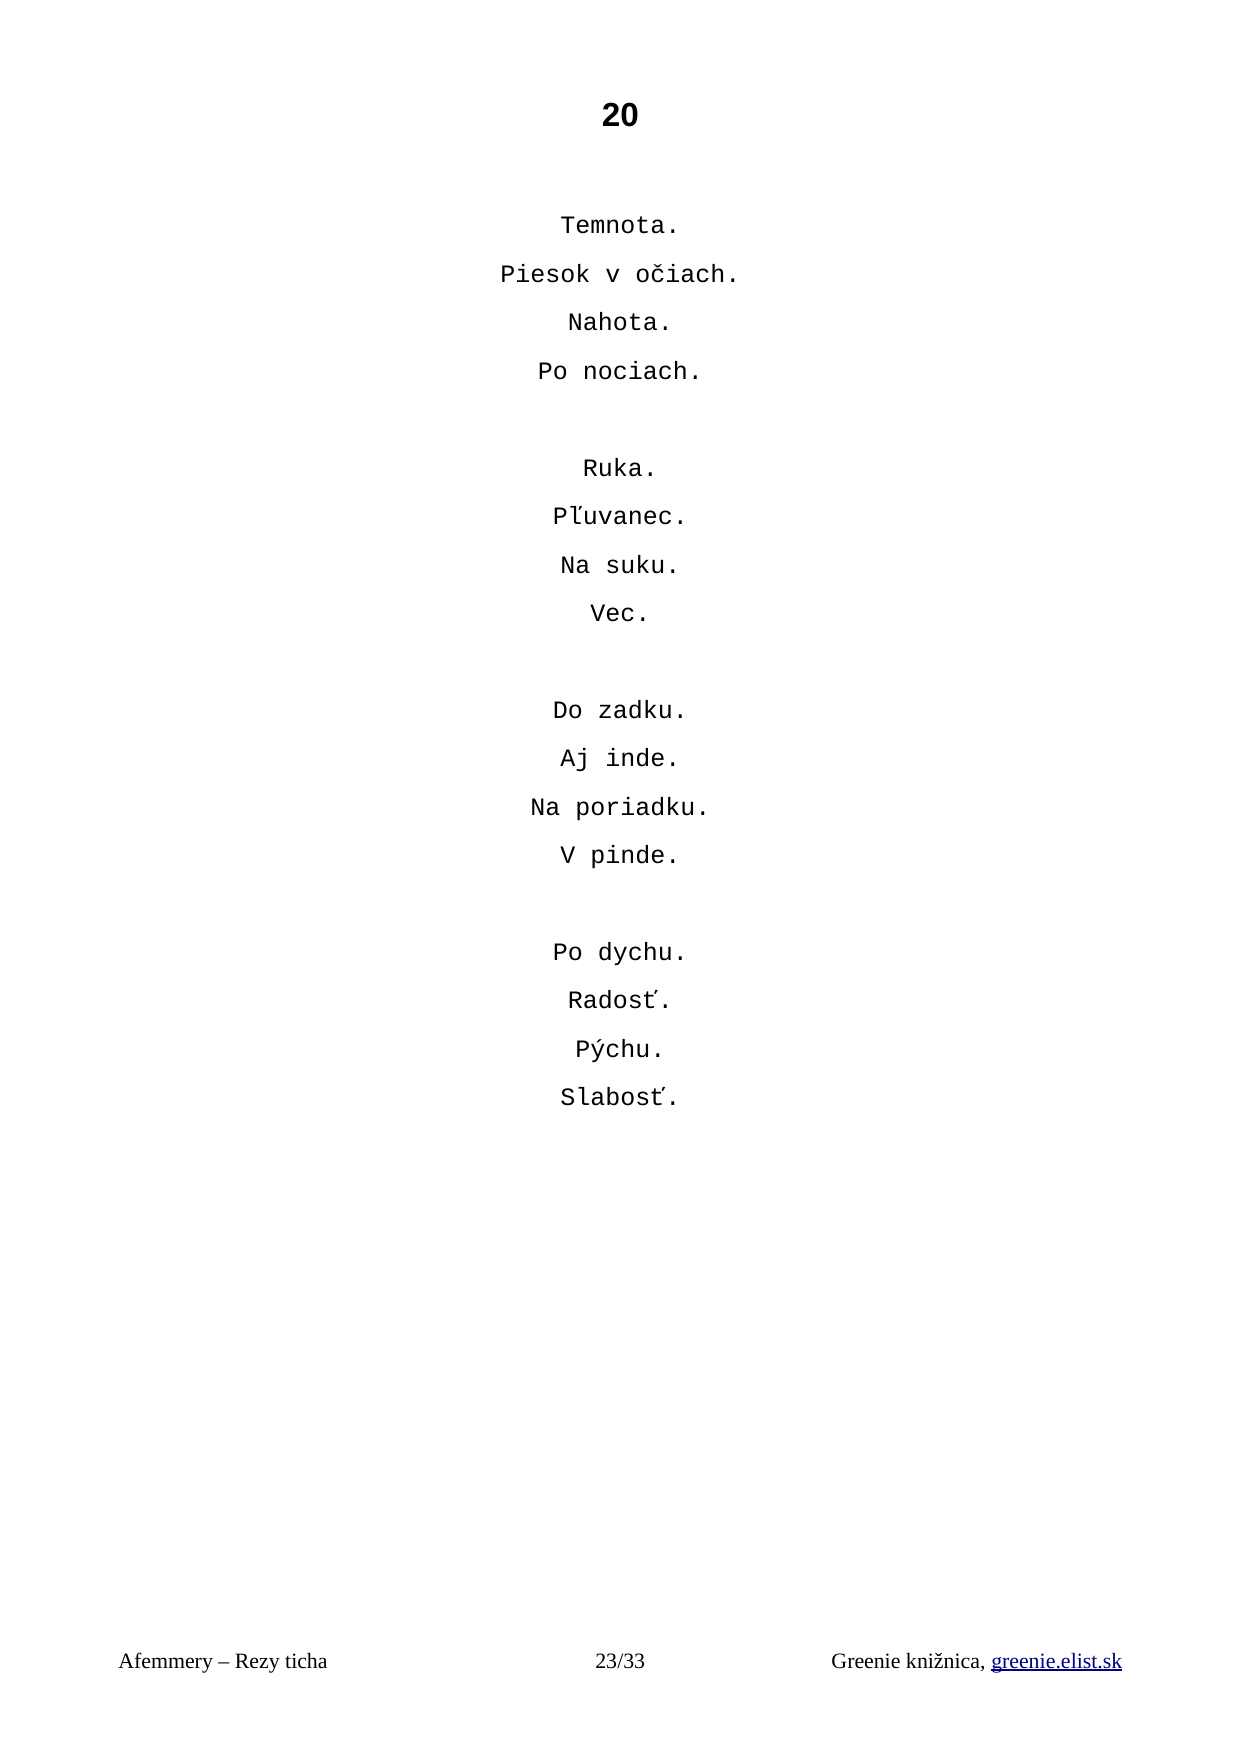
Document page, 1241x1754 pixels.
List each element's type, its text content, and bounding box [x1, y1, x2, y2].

text Po dychu. [106, 940, 1134, 968]
text Slabosť. [106, 1085, 1134, 1113]
text Na poriadku. [106, 794, 1134, 823]
text Temnota. [106, 213, 1134, 241]
text Piesok v očiach. [106, 262, 1134, 290]
text Aj inde. [106, 746, 1134, 774]
subtitle 20 [106, 94, 1134, 133]
text Pľuvanec. [106, 504, 1134, 532]
text Na suku. [106, 552, 1134, 581]
text Pýchu. [106, 1037, 1134, 1065]
text Ruka. [106, 455, 1134, 484]
text Radosť. [106, 988, 1134, 1016]
text Do zadku. [106, 697, 1134, 726]
text V pinde. [106, 843, 1134, 871]
text Po nociach. [106, 358, 1134, 387]
text Nahota. [106, 310, 1134, 338]
text Vec. [106, 601, 1134, 629]
